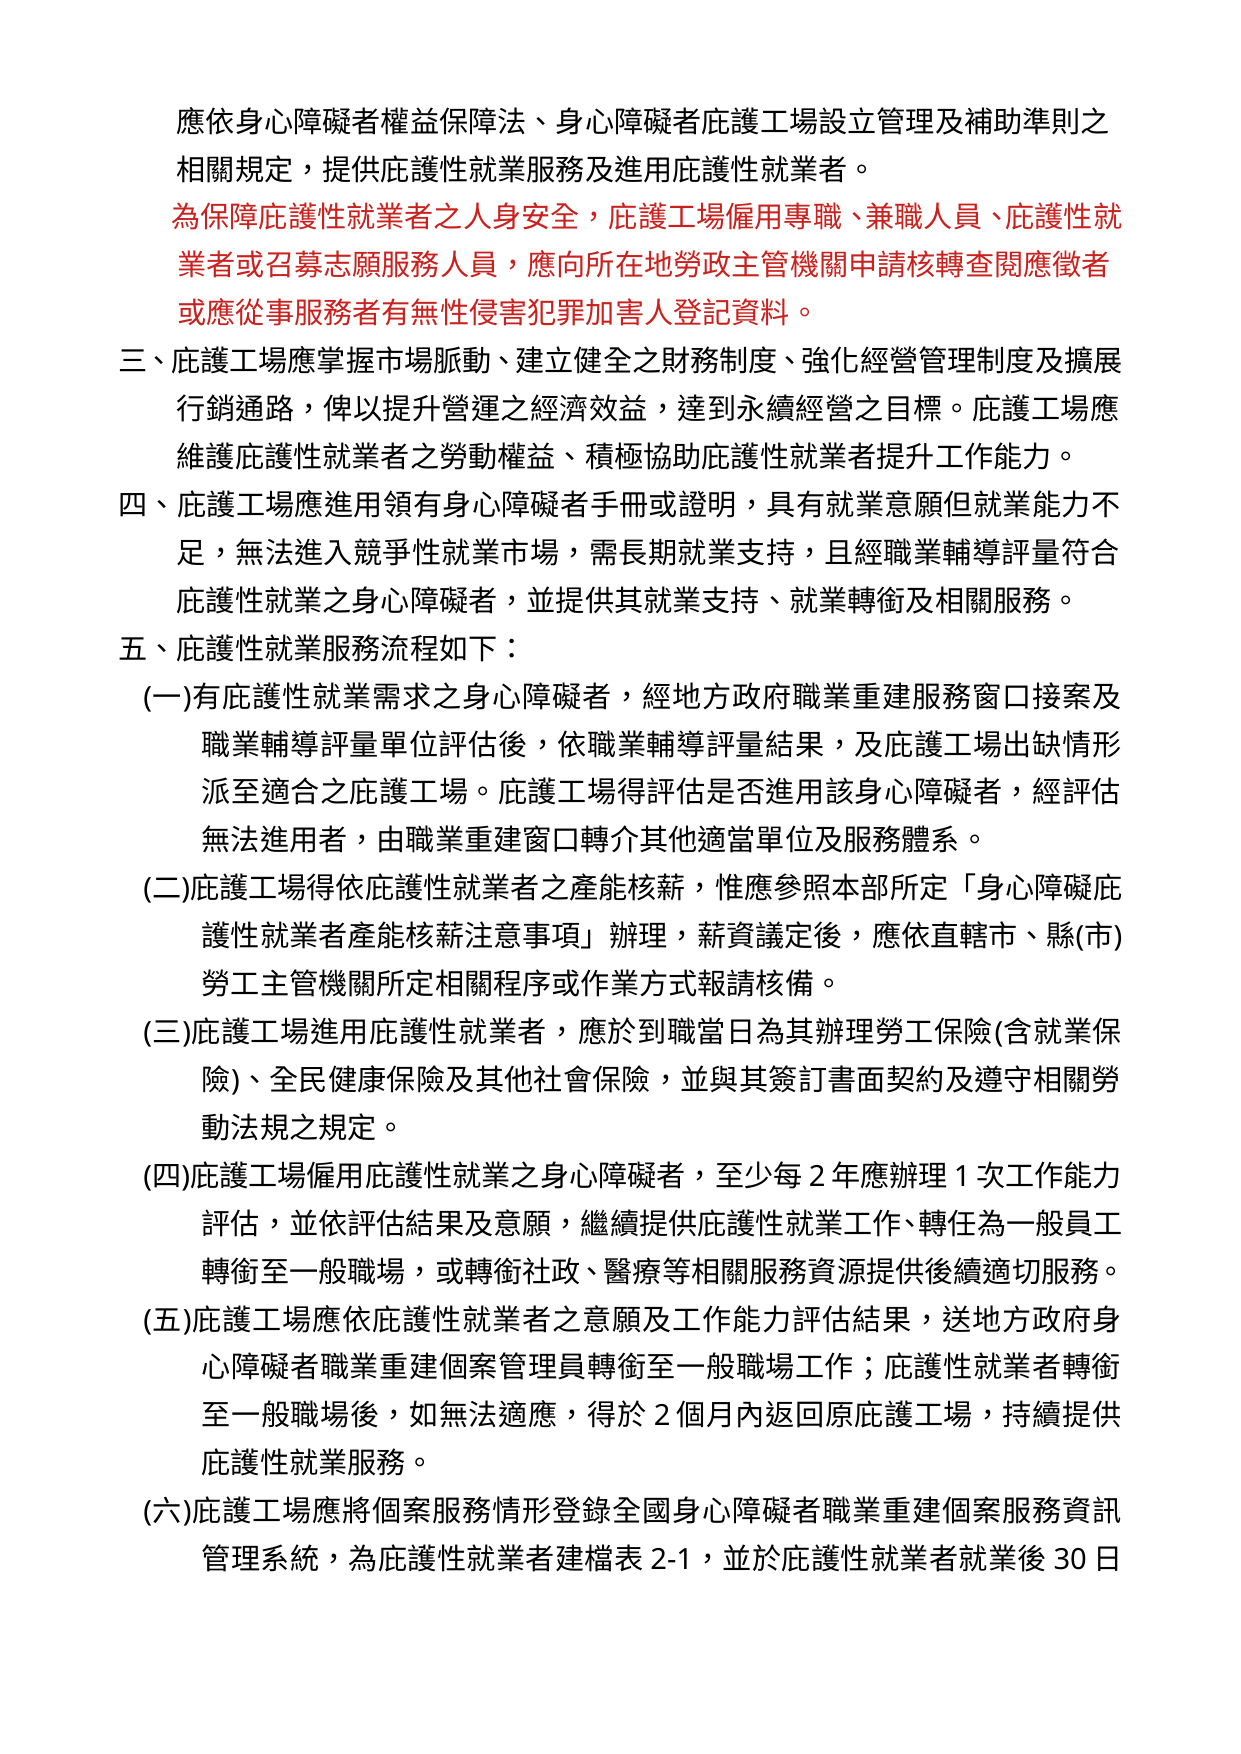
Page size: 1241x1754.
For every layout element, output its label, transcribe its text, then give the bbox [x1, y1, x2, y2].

text 三、庇護工場應掌握市場脈動、建立健全之財務制度、強化經營管理制度及擴展行銷通路，俾以提升營運之經濟效益，達到永續經營之目標。庇護工場應維護庇護性就業者之勞動權益、積極協助庇護性就業者提升工作能力。 [118, 333, 1122, 477]
text (二)庇護工場得依庇護性就業者之產能核薪，惟應參照本部所定「身心障礙庇護性就業者產能核薪注意事項」辦理，薪資議定後，應依直轄市、縣(市)勞工主管機關所定相關程序或作業方式報請核備。 [143, 860, 1122, 1004]
text (四)庇護工場僱用庇護性就業之身心障礙者，至少每2年應辦理1次工作能力評估，並依評估結果及意願，繼續提供庇護性就業工作、轉任為一般員工、轉銜至一般職場，或轉銜社政、醫療等相關服務資源提供後續適切服務。 [143, 1148, 1122, 1292]
text (五)庇護工場應依庇護性就業者之意願及工作能力評估結果，送地方政府身心障礙者職業重建個案管理員轉銜至一般職場工作；庇護性就業者轉銜至一般職場後，如無法適應，得於2個月內返回原庇護工場，持續提供庇護性就業服務。 [143, 1292, 1122, 1483]
text (一)有庇護性就業需求之身心障礙者，經地方政府職業重建服務窗口接案及職業輔導評量單位評估後，依職業輔導評量結果，及庇護工場出缺情形派至適合之庇護工場。庇護工場得評估是否進用該身心障礙者，經評估無法進用者，由職業重建窗口轉介其他適當單位及服務體系。 [143, 669, 1122, 860]
text (三)庇護工場進用庇護性就業者，應於到職當日為其辦理勞工保險(含就業保險)、全民健康保險及其他社會保險，並與其簽訂書面契約及遵守相關勞動法規之規定。 [143, 1004, 1122, 1148]
text 五、庇護性就業服務流程如下： [118, 621, 1122, 669]
text (六)庇護工場應將個案服務情形登錄全國身心障礙者職業重建個案服務資訊管理系統，為庇護性就業者建檔表2-1，並於庇護性就業者就業後30日 [143, 1483, 1122, 1579]
text 應依身心障礙者權益保障法、身心障礙者庇護工場設立管理及補助準則之相關規定，提供庇護性就業服務及進用庇護性就業者。 [118, 94, 1122, 189]
text 四、庇護工場應進用領有身心障礙者手冊或證明，具有就業意願但就業能力不足，無法進入競爭性就業市場，需長期就業支持，且經職業輔導評量符合庇護性就業之身心障礙者，並提供其就業支持、就業轉銜及相關服務。 [118, 477, 1122, 621]
text 為保障庇護性就業者之人身安全，庇護工場僱用專職、兼職人員、庇護性就業者或召募志願服務人員，應向所在地勞政主管機關申請核轉查閱應徵者或應從事服務者有無性侵害犯罪加害人登記資料。 [171, 189, 1122, 333]
